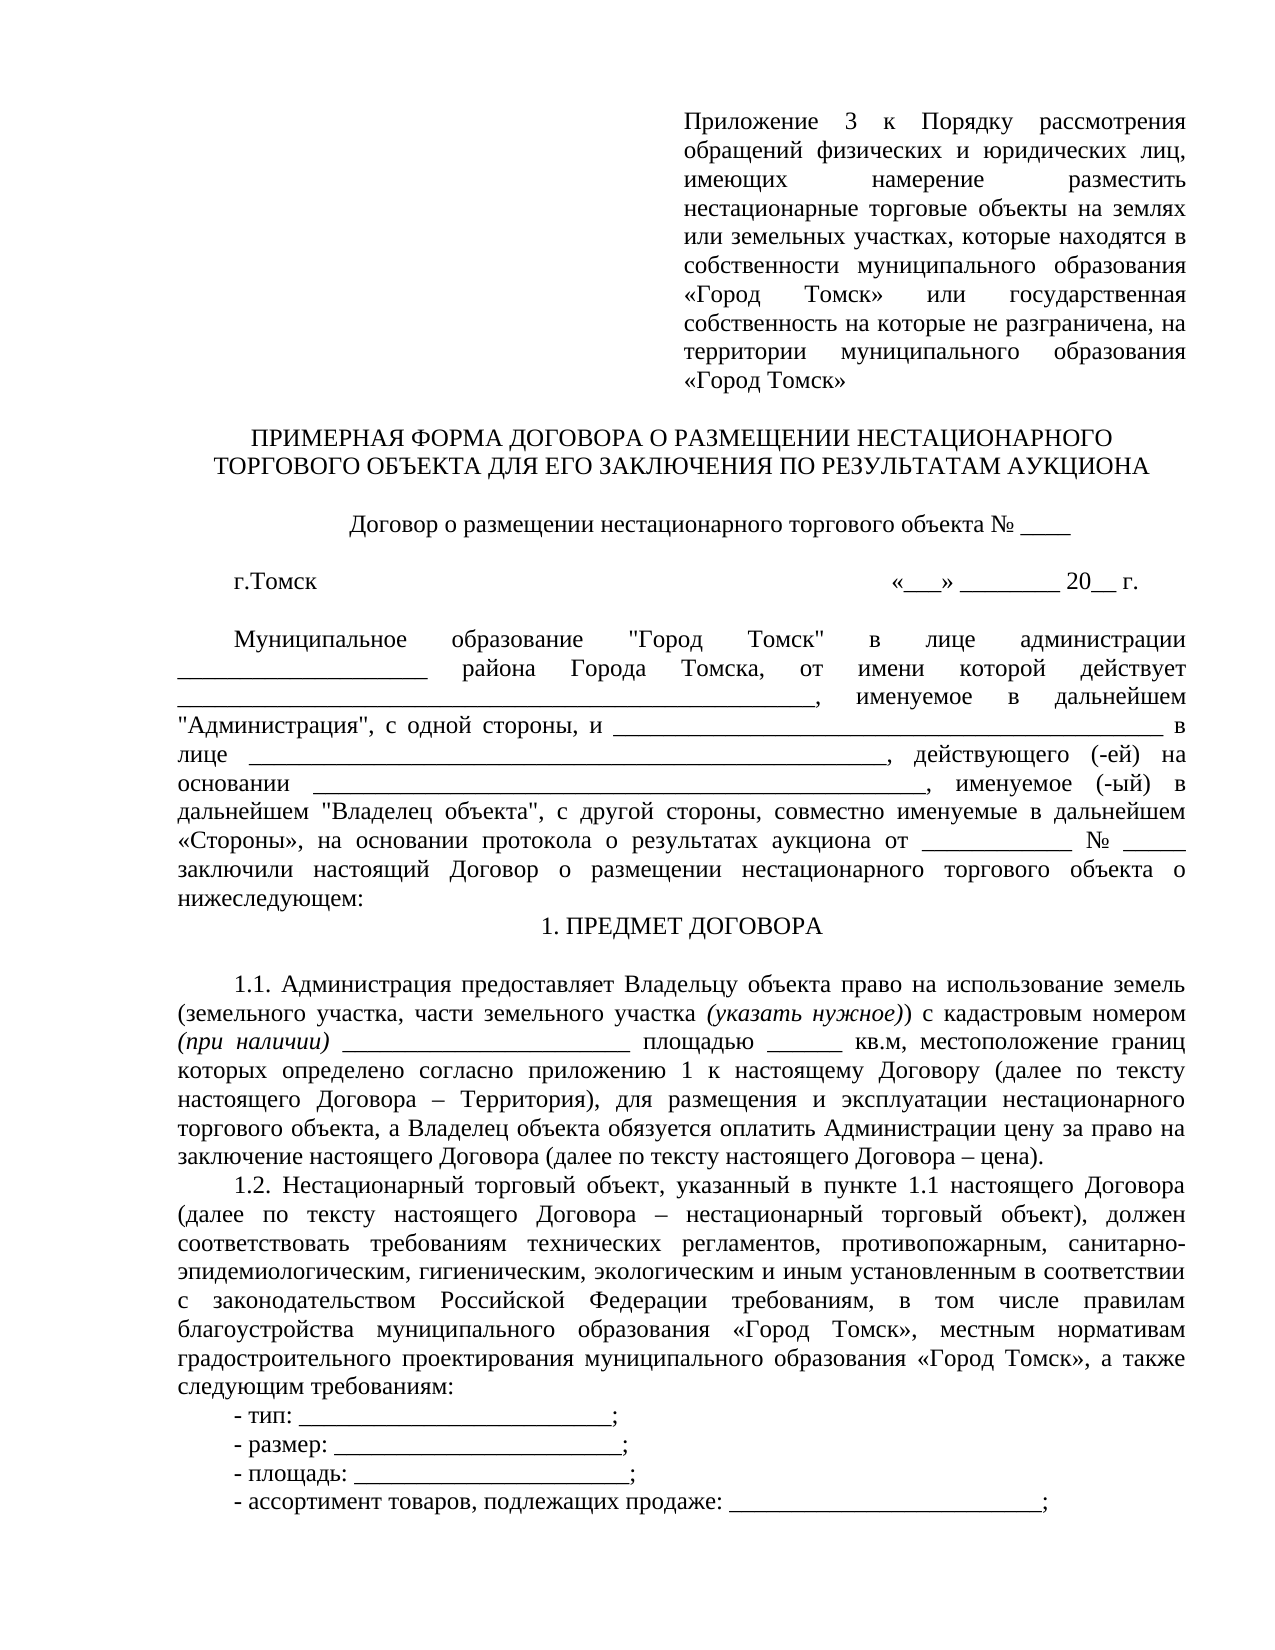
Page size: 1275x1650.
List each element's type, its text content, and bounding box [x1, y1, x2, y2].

text Договор о размещении нестационарного торгового объекта № ____ [177, 509, 1186, 538]
text Приложение 3 к Порядку рассмотрения обращений физических и юридических лиц, имеющих намерение разместить нестационарные торговые объекты на землях или земельных участках, которые находятся в собственности муниципального образования «Город Томск» или государственная собственность на которые не разграничена, на территории муниципального образования «Город Томск» [683, 106, 1186, 394]
text 1.1. Администрация предоставляет Владельцу объекта право на использование земель (земельного участка, части земельного участка (указать нужное)) с кадастровым номером (при наличии) _______________________ площадью ______ кв.м, местоположение границ которых определено согласно приложению 1 к настоящему Договору (далее по тексту настоящего Договора – Территория), для размещения и эксплуатации нестационарного торгового объекта, а Владелец объекта обязуется оплатить Администрации цену за право на заключение настоящего Договора (далее по тексту настоящего Договора – цена). [177, 969, 1186, 1170]
text Муниципальное образование "Город Томск" в лице администрации ____________________ района Города Томска, от имени которой действует ___________________________________________________, именуемое в дальнейшем "Администрация", с одной стороны, и ____________________________________________ в лице ___________________________________________________, действующего (-ей) на основании _________________________________________________, именуемое (-ый) в дальнейшем "Владелец объекта", с другой стороны, совместно именуемые в дальнейшем «Стороны», на основании протокола о результатах аукциона от ____________ № _____ заключили настоящий Договор о размещении нестационарного торгового объекта о нижеследующем: [177, 624, 1186, 911]
text 1.2. Нестационарный торговый объект, указанный в пункте 1.1 настоящего Договора (далее по тексту настоящего Договора – нестационарный торговый объект), должен соответствовать требованиям технических регламентов, противопожарным, санитарно-эпидемиологическим, гигиеническим, экологическим и иным установленным в соответствии с законодательством Российской Федерации требованиям, в том числе правилам благоустройства муниципального образования «Город Томск», местным нормативам градостроительного проектирования муниципального образования «Город Томск», а также следующим требованиям: [177, 1170, 1186, 1400]
text ПРИМЕРНАЯ ФОРМА ДОГОВОРА О РАЗМЕЩЕНИИ НЕСТАЦИОНАРНОГО ТОРГОВОГО ОБЪЕКТА ДЛЯ ЕГО ЗАКЛЮЧЕНИЯ ПО РЕЗУЛЬТАТАМ АУКЦИОНА [177, 423, 1186, 480]
text - размер: _______________________; [177, 1429, 1186, 1458]
text - тип: _________________________; [177, 1400, 1186, 1429]
text г.Томск «___» ________ 20__ г. [177, 566, 1186, 595]
text - ассортимент товаров, подлежащих продаже: _________________________; [177, 1486, 1186, 1515]
text 1. ПРЕДМЕТ ДОГОВОРА [177, 911, 1186, 940]
text - площадь: ______________________; [177, 1458, 1186, 1486]
